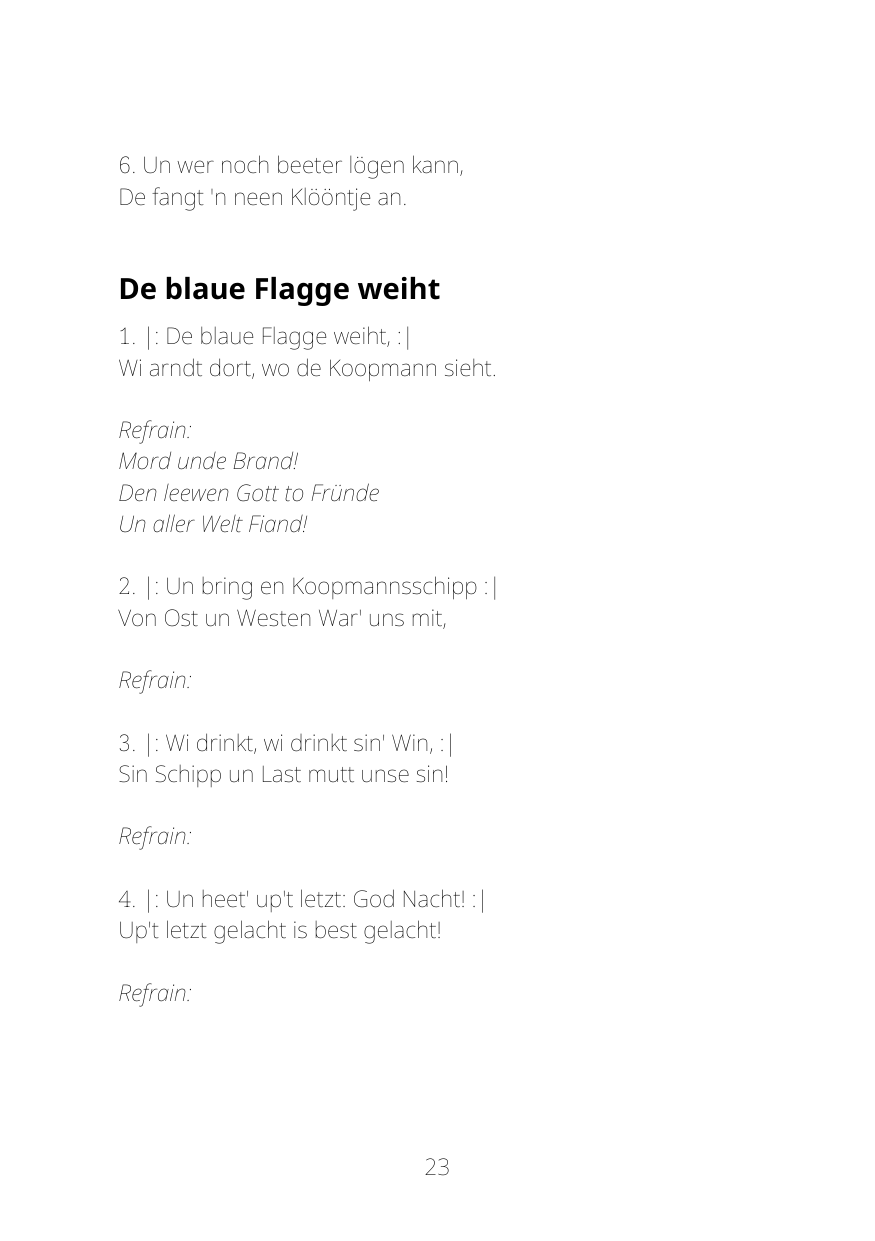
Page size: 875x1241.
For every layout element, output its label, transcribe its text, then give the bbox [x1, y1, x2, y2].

text 6. Un wer noch beeter lögen kann, De fangt 'n neen Klööntje an. [118, 149, 756, 212]
text 2. |: Un bring en Koopmannsschipp :| Von Ost un Westen War' uns mit, [118, 570, 756, 633]
text Refrain: [118, 820, 756, 852]
text 1. |: De blaue Flagge weiht, :| Wi arndt dort, wo de Koopmann sieht. [118, 320, 756, 383]
text Refrain: [118, 664, 756, 695]
subtitle De blaue Flagge weiht [118, 268, 756, 308]
text Refrain: [118, 977, 756, 1008]
text 4. |: Un heet' up't letzt: God Nacht! :| Up't letzt gelacht is best gelacht! [118, 883, 756, 945]
text Refrain: Mord unde Brand! Den leewen Gott to Fründe Un aller Welt Fiand! [118, 414, 756, 539]
text 3. |: Wi drinkt, wi drinkt sin' Win, :| Sin Schipp un Last mutt unse sin! [118, 727, 756, 789]
